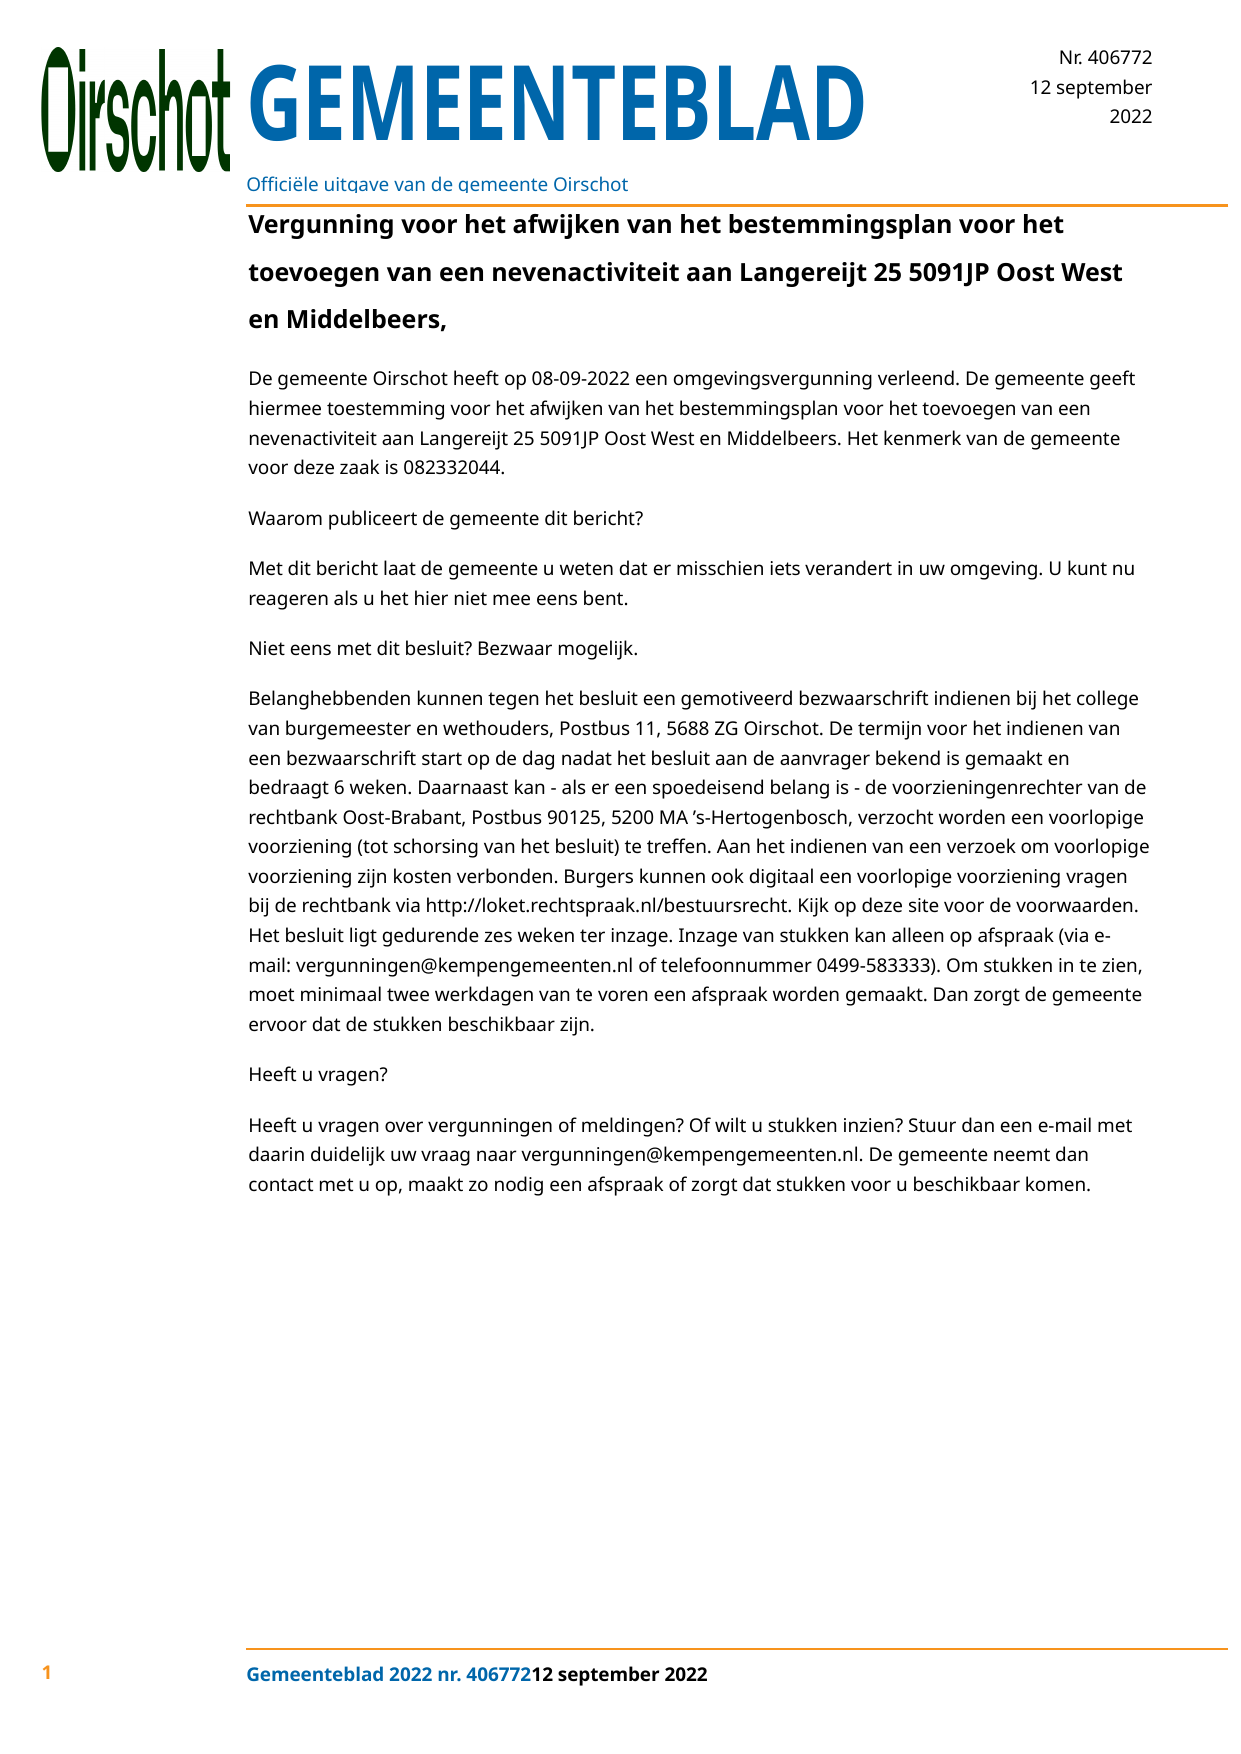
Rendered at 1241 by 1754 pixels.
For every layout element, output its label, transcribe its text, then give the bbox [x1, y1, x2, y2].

picture [41, 47, 231, 172]
text Waarom publiceert de gemeente dit bericht? [248, 505, 1152, 530]
text Met dit bericht laat de gemeente u weten dat er misschien iets verandert in uw omgeving. U kunt nu reageren als u het hier niet mee eens bent. [248, 555, 1152, 610]
text Heeft u vragen over vergunningen of meldingen? Of wilt u stukken inzien? Stuur dan een e-mail met daarin duidelijk uw vraag naar vergunningen@kempengemeenten.nl. De gemeente neemt dan contact met u op, maakt zo nodig een afspraak of zorgt dat stukken voor u beschikbaar komen. [248, 1112, 1152, 1197]
text Vergunning voor het afwijken van het bestemmingsplan voor het toevoegen van een nevenactiviteit aan Langereijt 25 5091JP Oost West en Middelbeers, [248, 207, 1152, 336]
text Heeft u vragen? [248, 1061, 1152, 1087]
text De gemeente Oirschot heeft op 08-09-2022 een omgevingsvergunning verleend. De gemeente geeft hiermee toestemming voor het afwijken van het bestemmingsplan voor het toevoegen van een nevenactiviteit aan Langereijt 25 5091JP Oost West en Middelbeers. Het kenmerk van de gemeente voor deze zaak is 082332044. [248, 366, 1152, 480]
text Niet eens met dit besluit? Bezwaar mogelijk. [248, 635, 1152, 661]
text Belanghebbenden kunnen tegen het besluit een gemotiveerd bezwaarschrift indienen bij het college van burgemeester en wethouders, Postbus 11, 5688 ZG Oirschot. De termijn voor het indienen van een bezwaarschrift start op de dag nadat het besluit aan de aanvrager bekend is gemaakt en bedraagt 6 weken. Daarnaast kan - als er een spoedeisend belang is - de voorzieningenrechter van de rechtbank Oost-Brabant, Postbus 90125, 5200 MA ’s-Hertogenbosch, verzocht worden een voorlopige voorziening (tot schorsing van het besluit) te treffen. Aan het indienen van een verzoek om voorlopige voorziening zijn kosten verbonden. Burgers kunnen ook digitaal een voorlopige voorziening vragen bij de rechtbank via http://loket.rechtspraak.nl/bestuursrecht. Kijk op deze site voor de voorwaarden. Het besluit ligt gedurende zes weken ter inzage. Inzage van stukken kan alleen op afspraak (via e-mail: vergunningen@kempengemeenten.nl of telefoonnummer 0499-583333). Om stukken in te zien, moet minimaal twee werkdagen van te voren een afspraak worden gemaakt. Dan zorgt de gemeente ervoor dat de stukken beschikbaar zijn. [248, 686, 1152, 1037]
